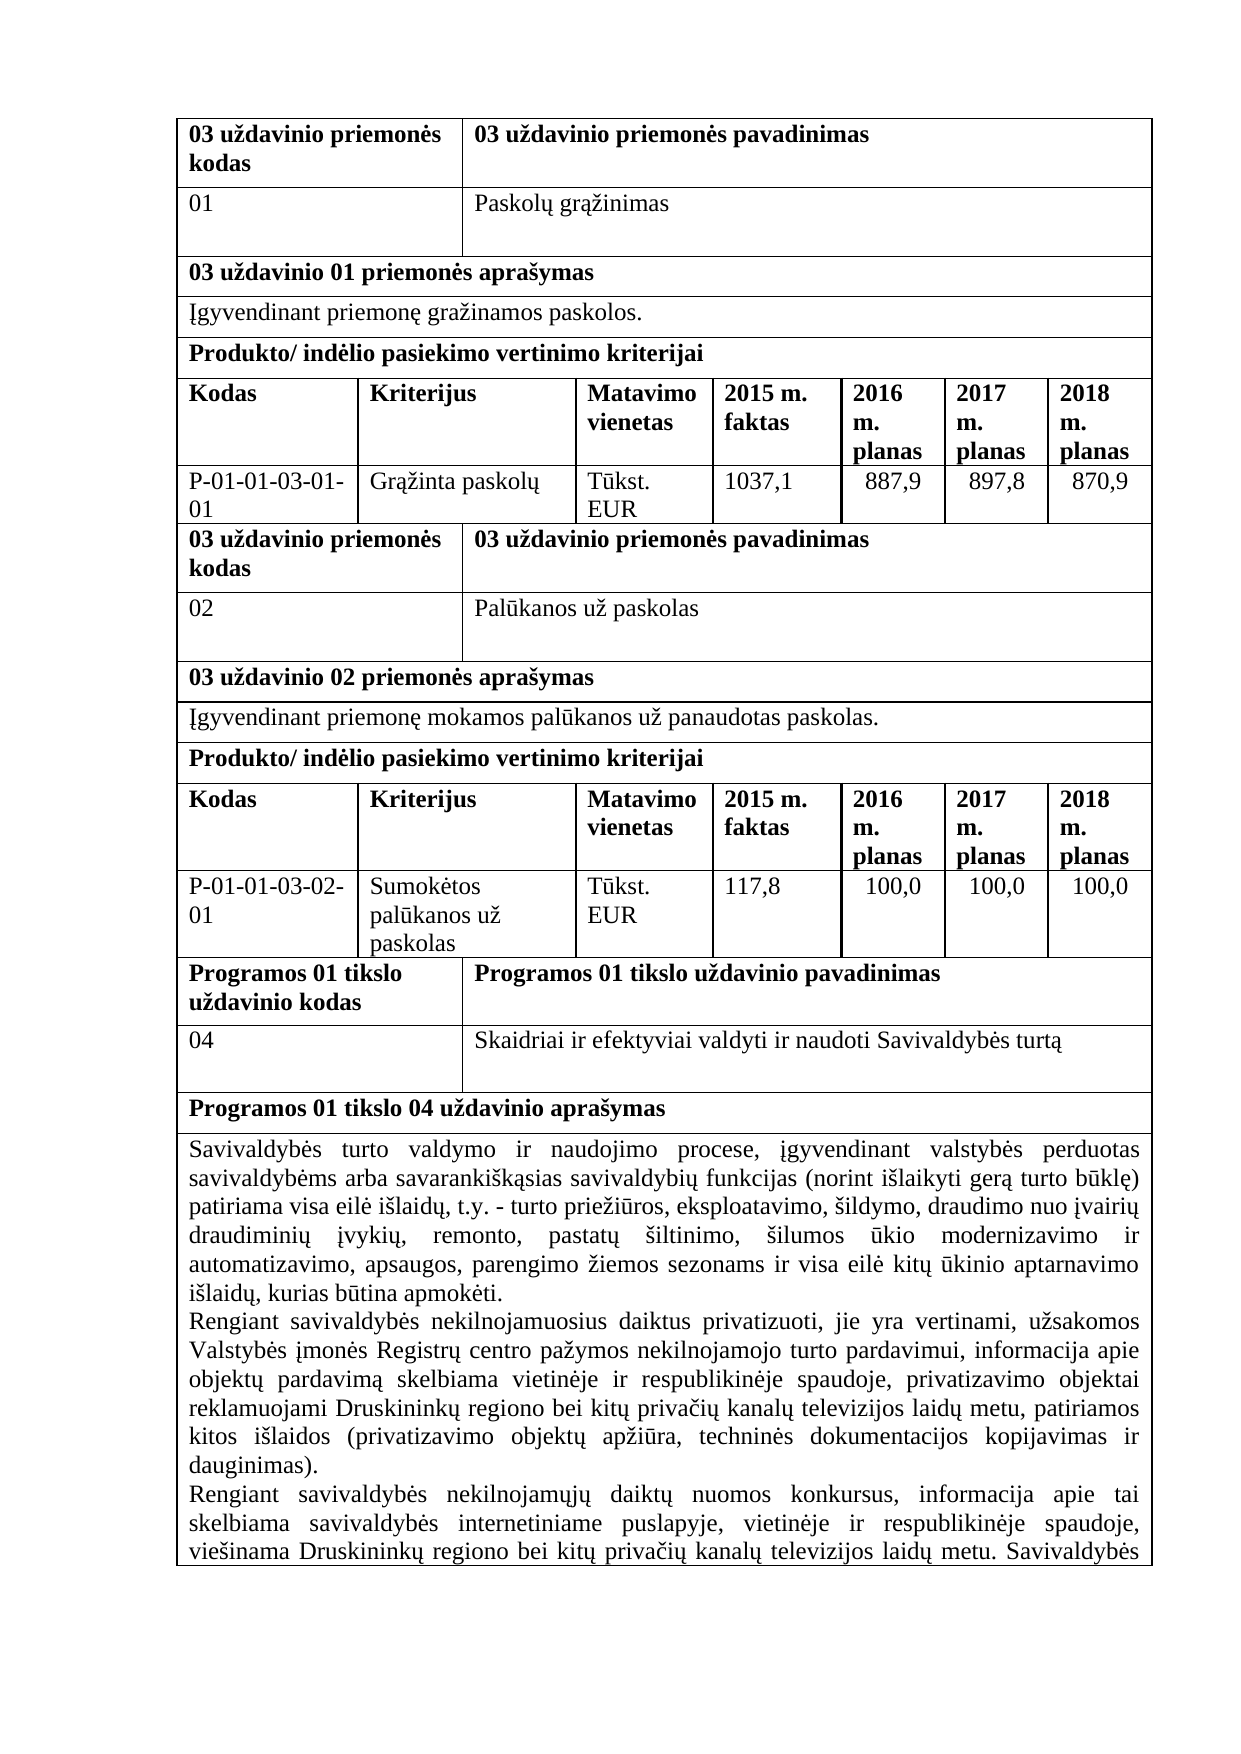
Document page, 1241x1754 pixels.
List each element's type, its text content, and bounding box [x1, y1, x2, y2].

table_cell 2016 m. planas [843, 379, 944, 465]
table_cell Programos 01 tikslo uždavinio pavadinimas [463, 958, 1151, 1024]
table_cell 117,8 [714, 871, 840, 957]
table_cell Produkto/ indėlio pasiekimo vertinimo kriterijai [178, 338, 1151, 377]
table_cell Kodas [178, 379, 357, 465]
table_cell Grąžinta paskolų [359, 466, 575, 523]
table_cell Įgyvendinant priemonę gražinamos paskolos. [178, 297, 1151, 337]
table_cell 03 uždavinio priemonės pavadinimas [463, 119, 1151, 187]
table_cell Produkto/ indėlio pasiekimo vertinimo kriterijai [178, 743, 1151, 783]
table_cell Tūkst. EUR [577, 466, 712, 523]
table_cell 03 uždavinio priemonės pavadinimas [463, 524, 1151, 592]
table_cell 2017 m. planas [946, 379, 1047, 465]
table_cell Kriterijus [359, 379, 575, 465]
table_cell 897,8 [946, 466, 1047, 523]
table_cell 03 uždavinio 02 priemonės aprašymas [178, 662, 1151, 701]
table_cell Matavimo vienetas [577, 784, 712, 870]
table_cell 100,0 [1049, 871, 1151, 957]
table_cell 870,9 [1049, 466, 1151, 523]
table_cell Kriterijus [359, 784, 575, 870]
table_cell 100,0 [843, 871, 944, 957]
table_cell 2015 m. faktas [714, 379, 840, 465]
table_cell Programos 01 tikslo 04 uždavinio aprašymas [178, 1093, 1151, 1133]
table_cell Programos 01 tikslo uždavinio kodas [178, 958, 462, 1024]
table_cell Tūkst. EUR [577, 871, 712, 957]
table_cell Sumokėtos palūkanos už paskolas [359, 871, 575, 957]
table_cell 887,9 [843, 466, 944, 523]
table_cell 2015 m. faktas [714, 784, 840, 870]
table_cell 2016 m. planas [843, 784, 944, 870]
table_cell 2017 m. planas [946, 784, 1047, 870]
table_cell Skaidriai ir efektyviai valdyti ir naudoti Savivaldybės turtą [463, 1026, 1151, 1092]
table_cell P-01-01-03-01-01 [178, 466, 357, 523]
table_cell Kodas [178, 784, 357, 870]
table_cell 100,0 [946, 871, 1047, 957]
table_cell 03 uždavinio priemonės kodas [178, 119, 462, 187]
table_cell 04 [178, 1026, 462, 1092]
table_cell 2018 m. planas [1049, 379, 1151, 465]
table_cell 03 uždavinio priemonės kodas [178, 524, 462, 592]
table_cell 01 [178, 188, 462, 256]
table_cell Palūkanos už paskolas [463, 593, 1151, 661]
table_cell 1037,1 [714, 466, 840, 523]
table_cell P-01-01-03-02-01 [178, 871, 357, 957]
table_cell Įgyvendinant priemonę mokamos palūkanos už panaudotas paskolas. [178, 703, 1151, 742]
table_cell 02 [178, 593, 462, 661]
table_cell Paskolų grąžinimas [463, 188, 1151, 256]
table_cell Matavimo vienetas [577, 379, 712, 465]
table_cell 2018 m. planas [1049, 784, 1151, 870]
table_cell Savivaldybės turto valdymo ir naudojimo procese, įgyvendinant valstybės perduotas savivaldybėms arba savarankiškąsias savivaldybių funkcijas (norint išlaikyti gerą turto būklę) patiriama visa eilė išlaidų, t.y. - turto priežiūros, eksploatavimo, šildymo, draudimo nuo įvairių draudiminių įvykių, remonto, pastatų šiltinimo, šilumos ūkio modernizavimo ir automatizavimo, apsaugos, parengimo žiemos sezonams ir visa eilė kitų ūkinio aptarnavimo išlaidų, kurias būtina apmokėti. Rengiant savivaldybės nekilnojamuosius daiktus privatizuoti, jie yra vertinami, užsakomos Valstybės įmonės Registrų centro pažymos nekilnojamojo turto pardavimui, informacija apie objektų pardavimą skelbiama vietinėje ir respublikinėje spaudoje, privatizavimo objektai reklamuojami Druskininkų regiono bei kitų privačių kanalų televizijos laidų metu, patiriamos kitos išlaidos (privatizavimo objektų apžiūra, techninės dokumentacijos kopijavimas ir dauginimas). Rengiant savivaldybės nekilnojamųjų daiktų nuomos konkursus, informacija apie tai skelbiama savivaldybės internetiniame puslapyje, vietinėje ir respublikinėje spaudoje, viešinama Druskininkų regiono bei kitų privačių kanalų televizijos laidų metu. Savivaldybės [178, 1134, 1151, 1565]
table_cell 03 uždavinio 01 priemonės aprašymas [178, 257, 1151, 296]
